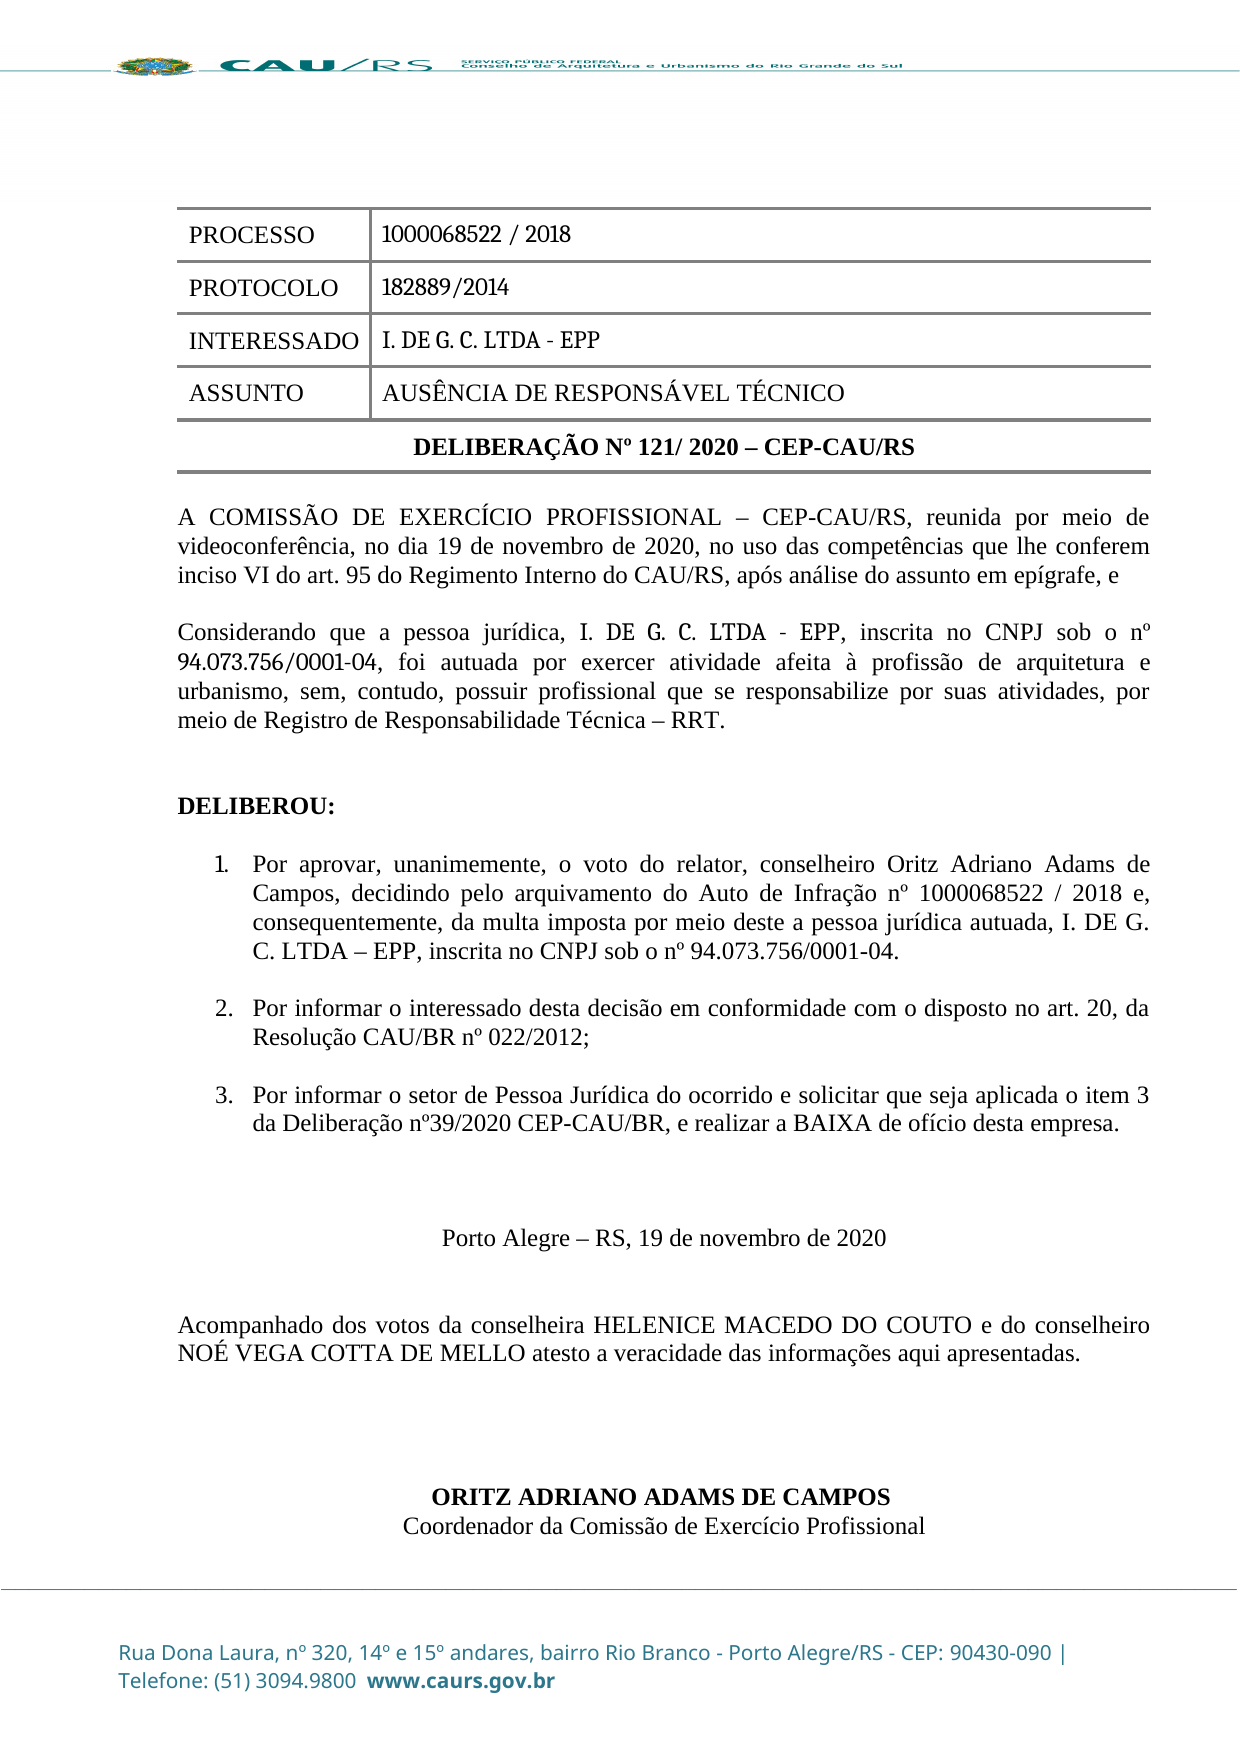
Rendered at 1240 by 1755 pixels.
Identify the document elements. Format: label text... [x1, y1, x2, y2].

table_cell PROTOCOLO [177, 263, 369, 312]
list Por aprovar, unanimemente, o voto do relator, conselheiro Oritz Adriano Adams de Campos, decidindo pelo arquivamento do Auto de Infração nº 1000068522 / 2018 e, consequentemente, da multa imposta por meio deste a pessoa jurídica autuada, I. DE G. C. LTDA – EPP, inscrita no CNPJ sob o nº 94.073.756/0001-04. [215, 849, 1151, 965]
list Por informar o interessado desta decisão em conformidade com o disposto no art. 20, da Resolução CAU/BR nº 022/2012; [215, 993, 1151, 1051]
table_cell INTERESSADO [177, 315, 369, 365]
table_header 1000068522 / 2018 [372, 210, 1151, 259]
text Coordenador da Comissão de Exercício Profissional [177, 1511, 1151, 1540]
list Por informar o setor de Pessoa Jurídica do ocorrido e solicitar que seja aplicada o item 3 da Deliberação nº39/2020 CEP-CAU/BR, e realizar a BAIXA de ofício desta empresa. [215, 1080, 1151, 1137]
text Porto Alegre – RS, 19 de novembro de 2020 [177, 1223, 1151, 1252]
table_cell DELIBERAÇÃO Nº 121/ 2020 – CEP-CAU/RS [177, 422, 1151, 470]
table_cell ASSUNTO [177, 368, 369, 418]
text Acompanhado dos votos da conselheira HELENICE MACEDO DO COUTO e do conselheiro NOÉ VEGA COTTA DE MELLO atesto a veracidade das informações aqui apresentadas. [177, 1310, 1151, 1367]
table_cell AUSÊNCIA DE RESPONSÁVEL TÉCNICO [372, 368, 1151, 418]
table_cell I. DE G. C. LTDA - EPP [372, 315, 1151, 365]
text Considerando que a pessoa jurídica, I. DE G. C. LTDA - EPP, inscrita no CNPJ sob o nº 94.073.756/0001-04, foi autuada por exercer atividade afeita à profissão de arquitetura e urbanismo, sem, contudo, possuir profissional que se responsabilize por suas atividades, por meio de Registro de Responsabilidade Técnica – RRT. [177, 617, 1151, 734]
table_header PROCESSO [177, 210, 369, 259]
text A COMISSÃO DE EXERCÍCIO PROFISSIONAL – CEP-CAU/RS, reunida por meio de videoconferência, no dia 19 de novembro de 2020, no uso das competências que lhe conferem inciso VI do art. 95 do Regimento Interno do CAU/RS, após análise do assunto em epígrafe, e [177, 502, 1151, 588]
text DELIBEROU: [177, 791, 1151, 820]
table_cell 182889/2014 [372, 263, 1151, 312]
text ORITZ ADRIANO ADAMS DE CAMPOS [177, 1482, 1151, 1511]
